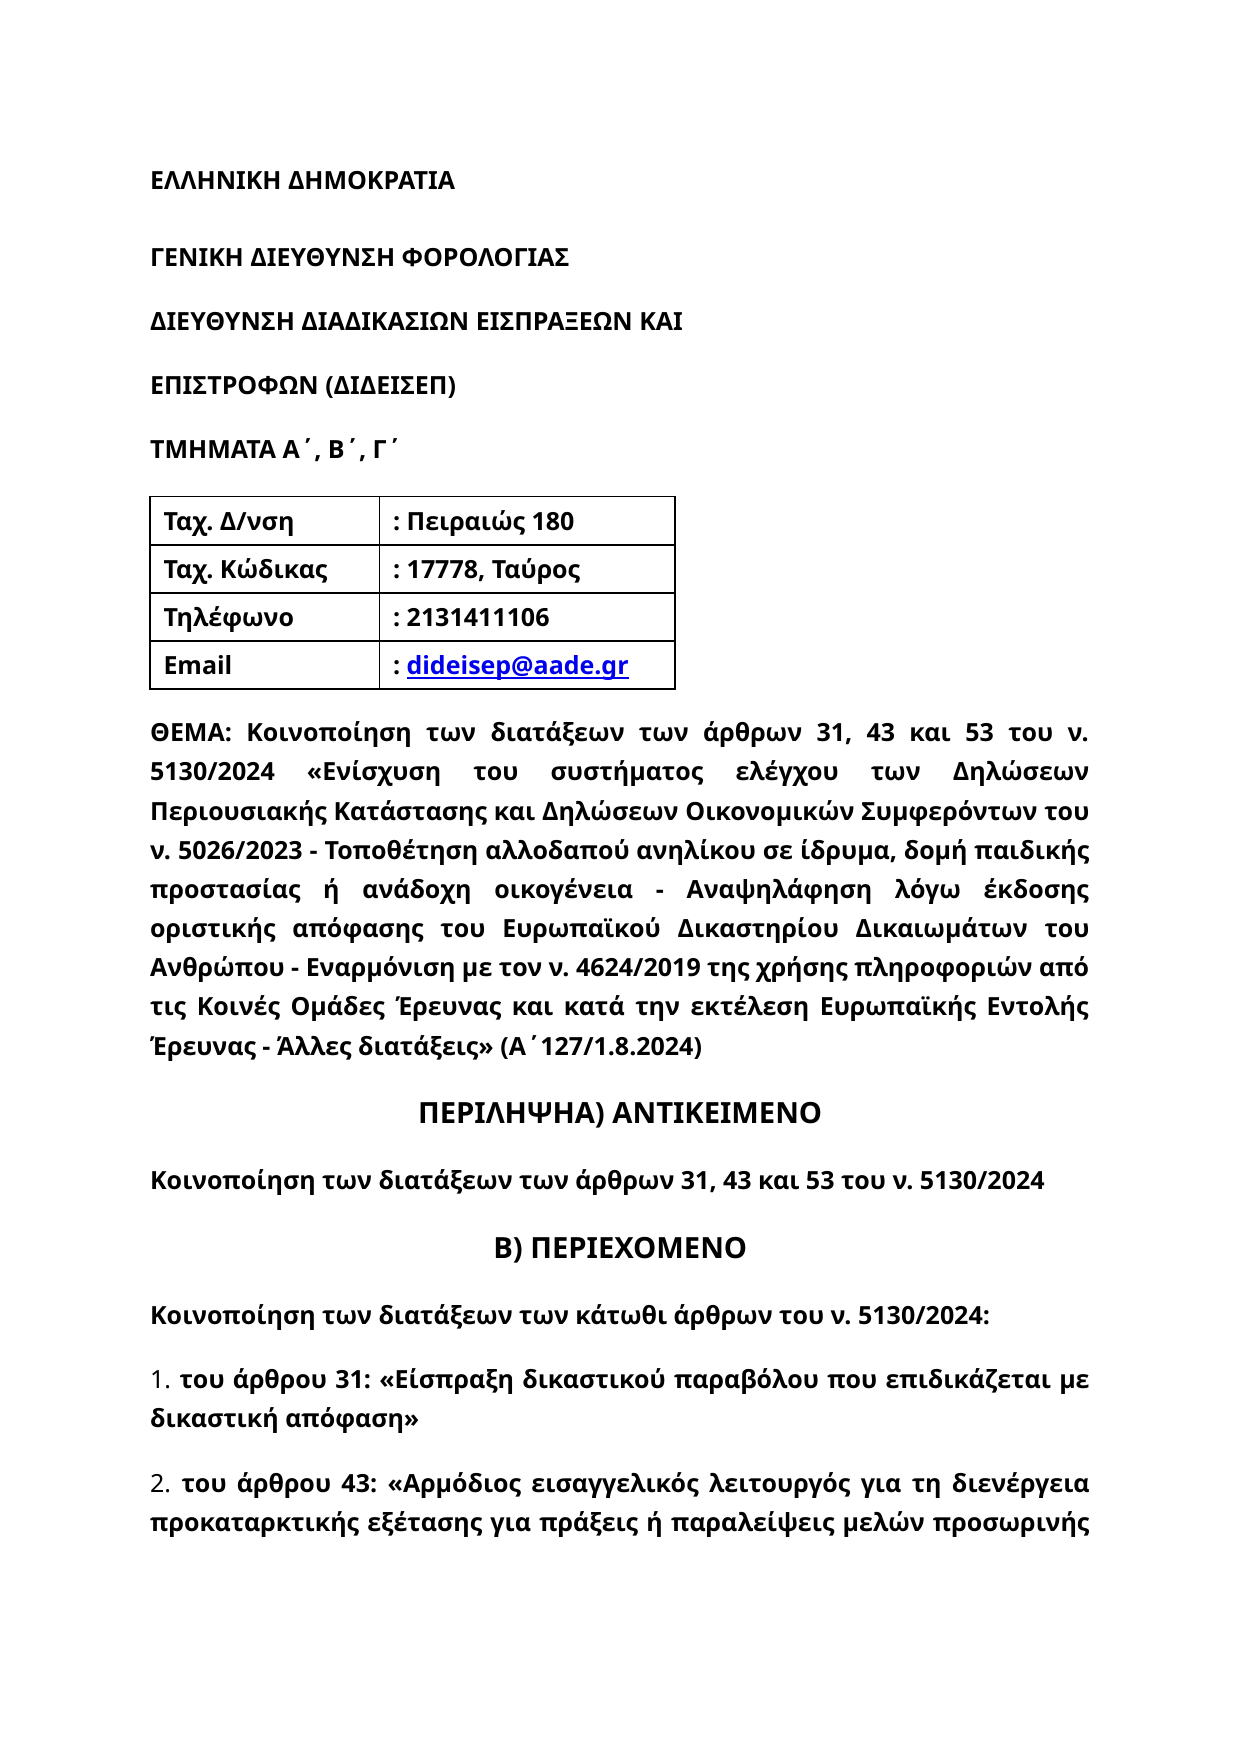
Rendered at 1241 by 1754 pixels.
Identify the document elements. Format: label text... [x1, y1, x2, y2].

text ΠΕΡΙΛΗΨΗΑ) ΑΝΤΙΚΕΙΜΕΝΟ [150, 1092, 1090, 1132]
table_header : Πειραιώς 180 [380, 497, 674, 544]
table_cell Ταχ. Κώδικας [151, 546, 379, 592]
table_cell : 17778, Ταύρος [380, 546, 674, 592]
text ΤΜΗΜΑΤΑ Α΄, Β΄, Γ΄ [150, 432, 1090, 466]
text Κοινοποίηση των διατάξεων των άρθρων 31, 43 και 53 του ν. 5130/2024 [150, 1163, 1090, 1197]
text ΘΕΜΑ: Κοινοποίηση των διατάξεων των άρθρων 31, 43 και 53 του ν. 5130/2024 «Ενίσχυση του συστήματος ελέγχου των Δηλώσεων Περιουσιακής Κατάστασης και Δηλώσεων Οικονομικών Συμφερόντων του ν. 5026/2023 - Τοποθέτηση αλλοδαπού ανηλίκου σε ίδρυμα, δομή παιδικής προστασίας ή ανάδοχη οικογένεια - Αναψηλάφηση λόγω έκδοσης οριστικής απόφασης του Ευρωπαϊκού Δικαστηρίου Δικαιωμάτων του Ανθρώπου - Εναρμόνιση με τον ν. 4624/2019 της χρήσης πληροφοριών από τις Κοινές Ομάδες Έρευνας και κατά την εκτέλεση Ευρωπαϊκής Εντολής Έρευνας - Άλλες διατάξεις» (Α΄127/1.8.2024) [150, 715, 1090, 1062]
text 2. του άρθρου 43: «Αρμόδιος εισαγγελικός λειτουργός για τη διενέργεια προκαταρκτικής εξέτασης για πράξεις ή παραλείψεις μελών προσωρινής [150, 1465, 1090, 1538]
table_cell : 2131411106 [380, 594, 674, 640]
table_cell Email [151, 642, 379, 688]
text ΕΠΙΣΤΡΟΦΩΝ (ΔΙΔΕΙΣΕΠ) [150, 367, 1090, 402]
table_header Ταχ. Δ/νση [151, 497, 379, 544]
text Β) ΠΕΡΙΕΧΟΜΕΝΟ [150, 1227, 1090, 1267]
table_cell : dideisep@aade.gr [380, 642, 674, 688]
text ΓΕΝΙΚΗ ΔΙΕΥΘΥΝΣΗ ΦΟΡΟΛΟΓΙΑΣ [150, 239, 1090, 273]
text 1. του άρθρου 31: «Είσπραξη δικαστικού παραβόλου που επιδικάζεται με δικαστική απόφαση» [150, 1362, 1090, 1435]
text ΔΙΕΥΘΥΝΣΗ ΔΙΑΔΙΚΑΣΙΩΝ ΕΙΣΠΡΑΞΕΩΝ ΚΑΙ [150, 303, 1090, 337]
text Κοινοποίηση των διατάξεων των κάτωθι άρθρων του ν. 5130/2024: [150, 1298, 1090, 1332]
table_cell Τηλέφωνο [151, 594, 379, 640]
title ΕΛΛΗΝΙΚΗ ΔΗΜΟΚΡΑΤΙΑ [150, 162, 1090, 197]
